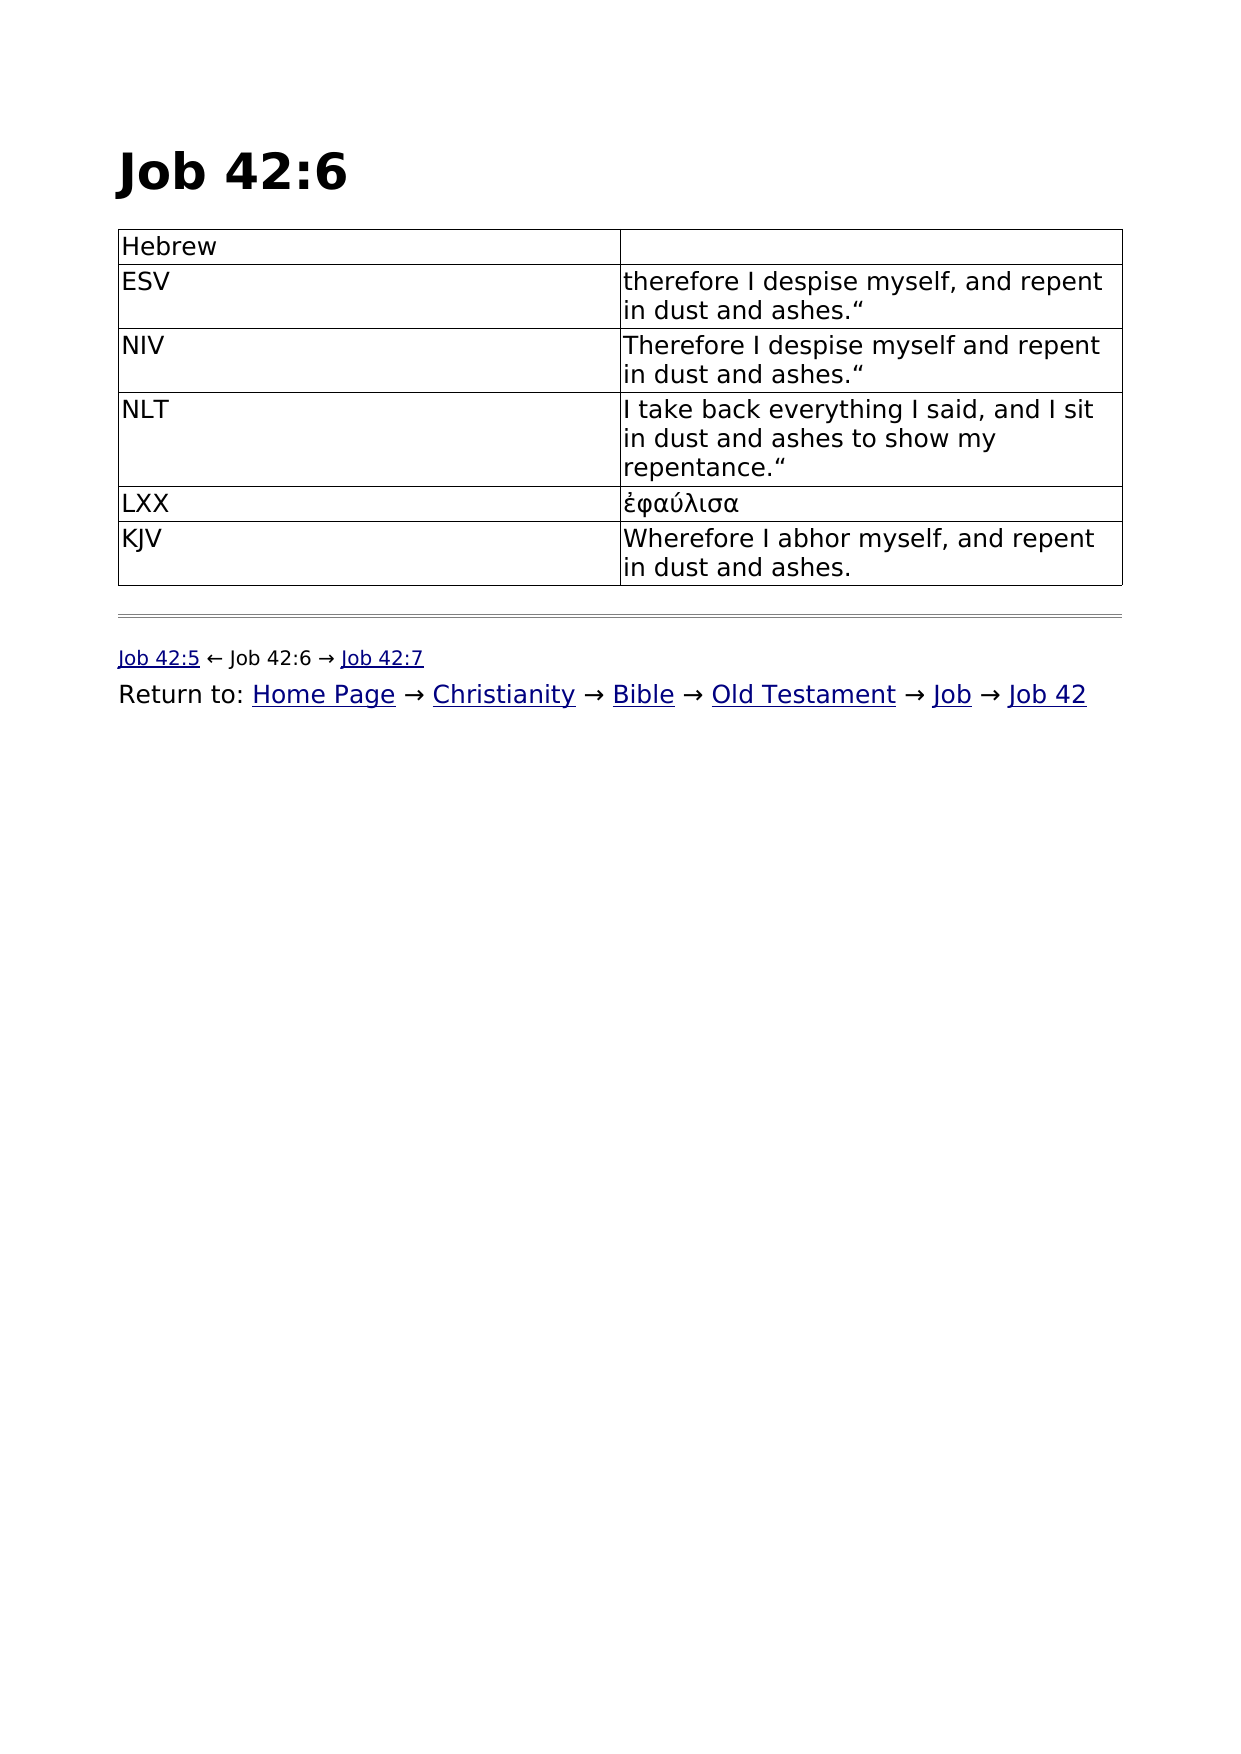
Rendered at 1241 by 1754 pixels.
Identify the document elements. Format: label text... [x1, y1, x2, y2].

subtitle Job 42:6 [118, 143, 1122, 201]
table_cell NIV [119, 329, 620, 392]
table_cell LXX [119, 487, 620, 521]
text Return to: Home Page → Christianity → Bible → Old Testament → Job → Job 42 [118, 680, 1122, 709]
table_cell ESV [119, 265, 620, 328]
table_cell ἐφαύλισα [621, 487, 1122, 521]
table_cell Wherefore I abhor myself, and repent in dust and ashes. [621, 522, 1122, 585]
table_cell Therefore I despise myself and repent in dust and ashes.“ [621, 329, 1122, 392]
table_cell NLT [119, 393, 620, 486]
text Job 42:5 ← Job 42:6 → Job 42:7 [118, 646, 1122, 680]
table_header [621, 230, 1122, 264]
table_cell therefore I despise myself, and repent in dust and ashes.“ [621, 265, 1122, 328]
table_cell KJV [119, 522, 620, 585]
table_header Hebrew [119, 230, 620, 264]
table_cell I take back everything I said, and I sit in dust and ashes to show my repentance.“ [621, 393, 1122, 486]
